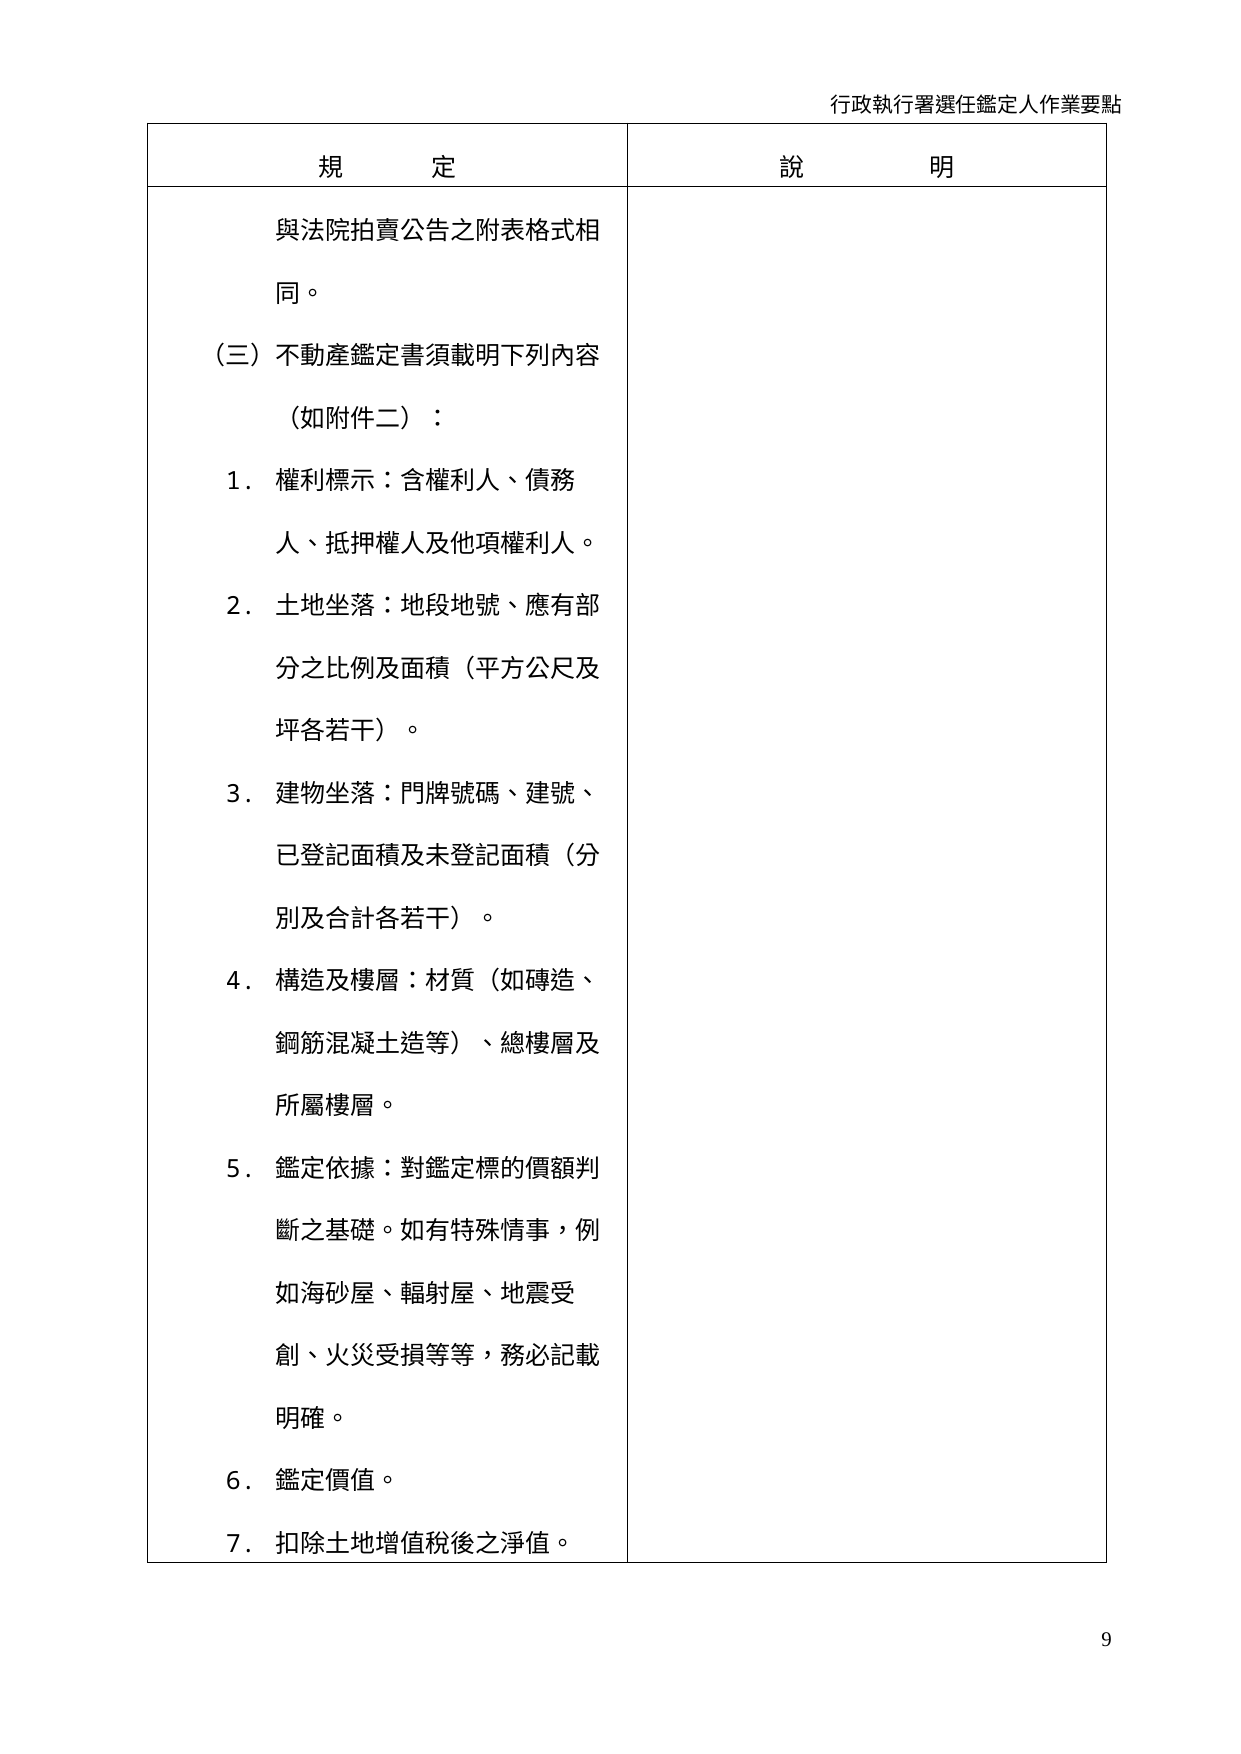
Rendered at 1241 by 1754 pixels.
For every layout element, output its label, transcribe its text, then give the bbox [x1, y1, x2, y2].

table_header 規 定 [148, 124, 627, 186]
table_cell 四、鑑定人應提出鑑定書。 分署認為必要時，得命鑑定人或受囑託鑑定之機關、團體指定人員到場說明。 前項情形，到場人員不得請求日費、旅費或其他報酬。 除有不可歸責事由外，鑑定人應於移送機關（債權人）繳納鑑定費用後十日內，將鑑定書送交分署。但須附都市計劃使用分區證明者，應於二十日內將鑑定書送交分署。 鑑定書應以Ａ４紙張製作，並包括下列內容： （一）鑑定書之封面或內頁，應詳細記載鑑定日期、鑑定人之住址、電話及鑑定費用總額。 （二）鑑定書之不動產附表格式，應與法院拍賣公告之附表格式相同。 （三）不動產鑑定書須載明下列內容（如附件二）： 權利標示：含權利人、債務人、抵押權人及他項權利人。 土地坐落：地段地號、應有部分之比例及面積（平方公尺及坪各若干）。 建物坐落：門牌號碼、建號、已登記面積及未登記面積（分別及合計各若干）。 構造及樓層：材質（如磚造、鋼筋混凝土造等）、總樓層及所屬樓層。 鑑定依據：對鑑定標的價額判斷之基礎。如有特殊情事，例如海砂屋、輻射屋、地震受創、火災受損等等，務必記載明確。 鑑定價值。 扣除土地增值稅後之淨值。 鑑定標的有無門牌整編之情形。 土地、建物之鑑估分析表。 環境概況分析表。 他項權利分析表。 土地增值稅計算表。 標的物現況照片：宜包含標的物前、後、二側之立面及臨路狀況，並應以手勢、箭頭等符號註明標的物之位置。若標的物為公寓大廈之一樓、頂樓或透天厝時，照片須能判斷一樓、頂樓有無增建部分。如有無法拍攝之情形，應以文字、圖片或其他適當方法表明標的物之現況。 鑑定標的之位置略圖，並以手勢、箭頭等符號註明標的物之位置。 鑑定標的為土地時，須附土地登記簿謄本、地籍圖謄本及其都市計畫使用分區證明。 鑑定標的為建物時，須附建物登記簿謄本、建物測量成果圖及建築改良物平面圖。 土地或建物現狀如有因分署未發現之特殊狀況，而影響拍賣結果者，應併陳明。例如土地現已為道路使用；土地上有油槽、祠堂、墳墓或倒置廢棄物；建物內有自用電梯等情形。 建物有打通使用或占用鄰地情形。 建物有增建部分未經查封者，應一併鑑價並記明其事由。 農林作物種類如有多筆，應分別標示各筆土地上作物之數量及價值，暨作物鑑價依據之相關資料。 鑑定時發現有附屬車位者，應標示之。 鑑定標的須特別應買條件者，如原住民保留地等，亦併註明。 鑑定標的所屬區段之成交行情簡表或訪談紀錄（坐落、面積、每坪單價）。 鑑定價值低於一般市價或土地之公告現值者，應陳明理由。 分別拍賣或合併拍賣之建議。 [148, 187, 627, 1562]
table_cell [628, 187, 1106, 1562]
table_header 說 明 [628, 124, 1106, 186]
